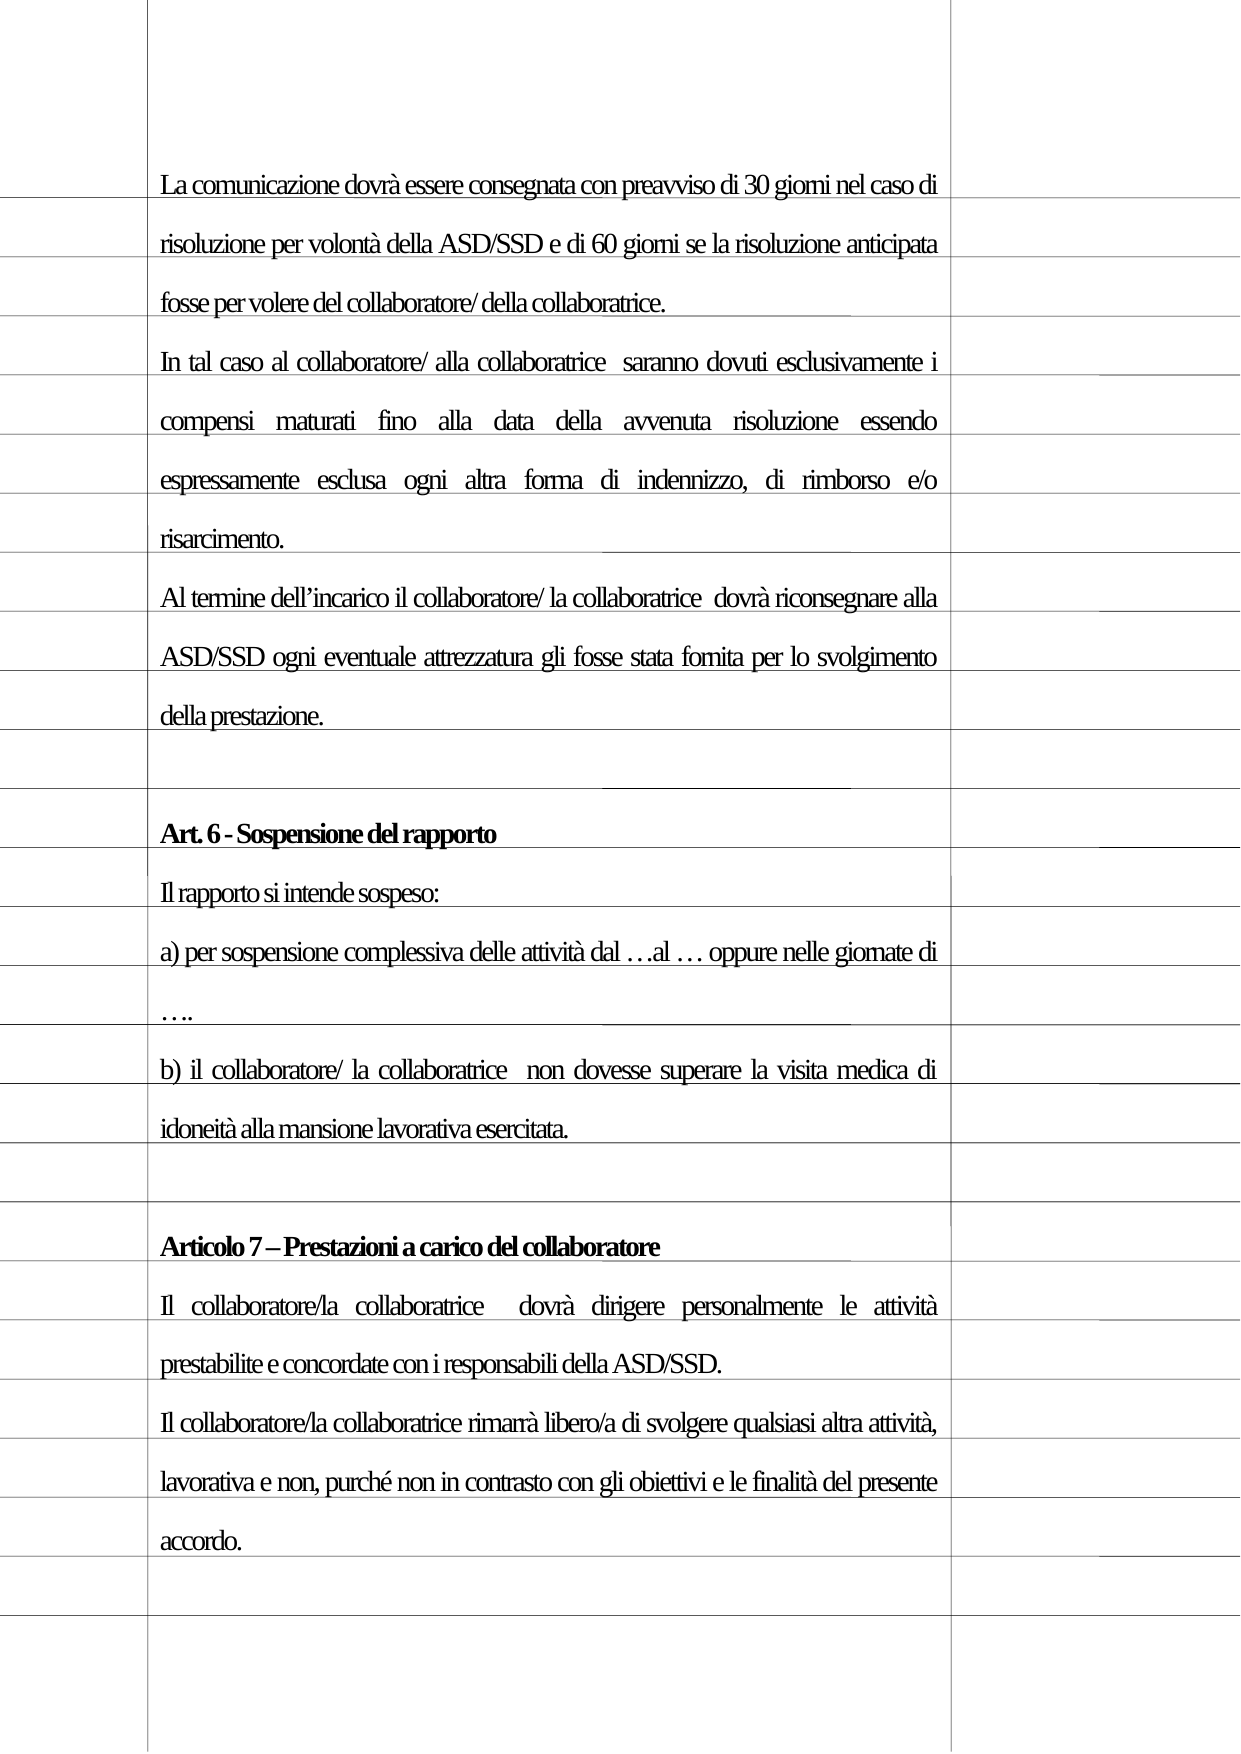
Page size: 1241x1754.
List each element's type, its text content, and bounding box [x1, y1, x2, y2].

text [159, 1557, 939, 1563]
text [159, 848, 939, 855]
text La comunicazione dovrà essere consegnata con preavviso di 30 giorni nel caso di [159, 148, 939, 197]
text ASD/SSD ogni eventuale attrezzatura gli fosse stata fornita per lo svolgimento [159, 612, 939, 670]
text della prestazione. [159, 671, 939, 729]
text idoneità alla mansione lavorativa esercitata. [159, 1084, 939, 1142]
text Art. 6 - Sospensione del rapporto [159, 796, 939, 847]
text [159, 553, 939, 560]
text risarcimento. [159, 494, 939, 552]
text b) il collaboratore/ la collaboratrice non dovesse superare la visita medica di [159, 1032, 939, 1083]
text lavorativa e non, purché non in contrasto con gli obiettivi e le finalità del presente [159, 1439, 939, 1497]
text …. [159, 966, 939, 1024]
text Il collaboratore/la collaboratrice rimarrà libero/a di svolgere qualsiasi altra attività, [159, 1386, 939, 1437]
text fosse per volere del collaboratore/ della collaboratrice. [159, 258, 939, 315]
text [159, 317, 939, 324]
text [159, 1025, 939, 1032]
text Al termine dell’incarico il collaboratore/ la collaboratrice dovrà riconsegnare alla [159, 560, 939, 610]
text [159, 1262, 939, 1268]
text In tal caso al collaboratore/ alla collaboratrice saranno dovuti esclusivamente i [159, 324, 939, 374]
text [159, 1144, 939, 1150]
text Il rapporto si intende sospeso: [159, 855, 939, 906]
text Il collaboratore/la collaboratrice dovrà dirigere personalmente le attività [159, 1268, 939, 1319]
text compensi maturati fino alla data della avvenuta risoluzione essendo [159, 376, 939, 433]
text a) per sospensione complessiva delle attività dal …al … oppure nelle giornate di [159, 914, 939, 965]
text espressamente esclusa ogni altra forma di indennizzo, di rimborso e/o [159, 435, 939, 492]
text [159, 1380, 939, 1386]
text risoluzione per volontà della ASD/SSD e di 60 giorni se la risoluzione anticipata [159, 198, 939, 256]
text [159, 730, 939, 737]
text [159, 907, 939, 914]
text prestabilite e concordate con i responsabili della ASD/SSD. [159, 1321, 939, 1378]
text Articolo 7 – Prestazioni a carico del collaboratore [159, 1209, 939, 1260]
text accordo. [159, 1498, 939, 1555]
